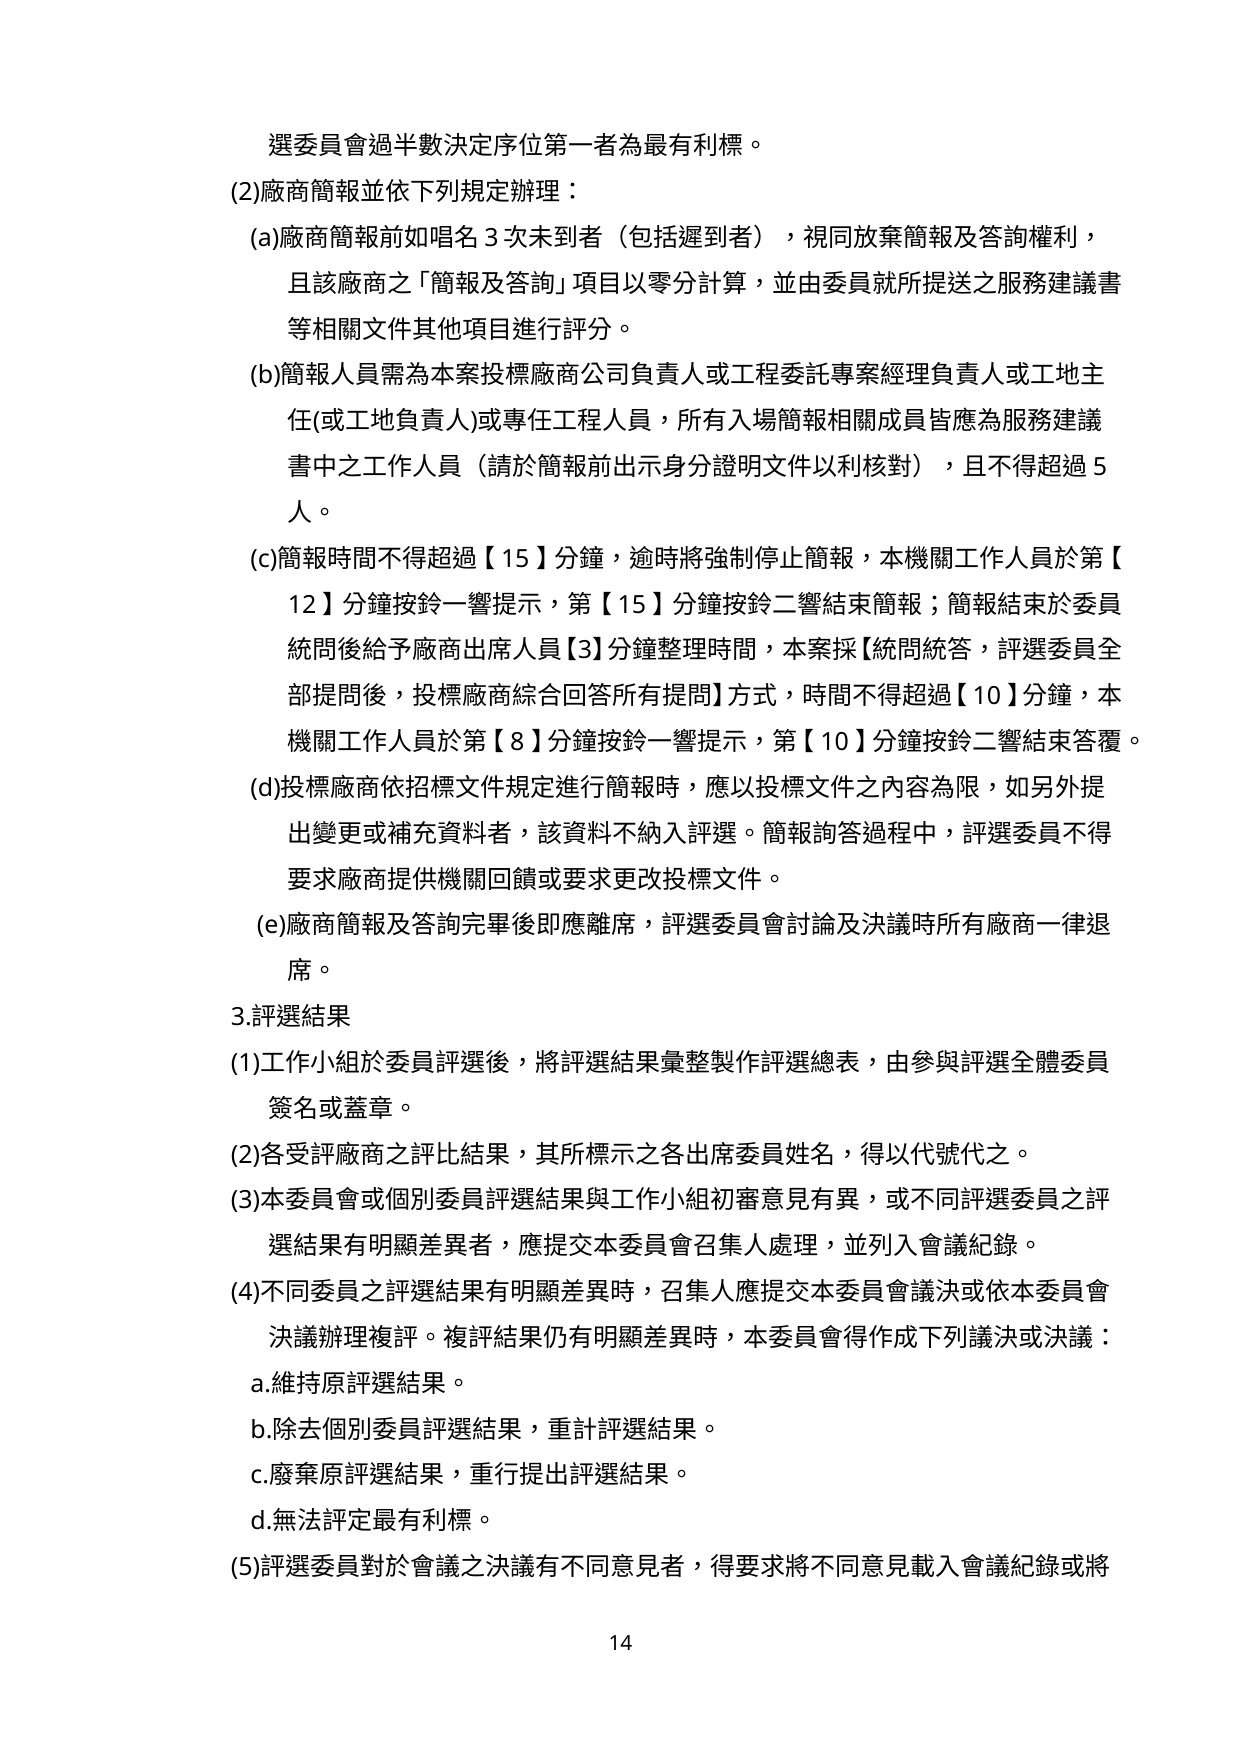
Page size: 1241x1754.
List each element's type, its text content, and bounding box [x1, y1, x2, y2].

text (e)廠商簡報及答詢完畢後即應離席，評選委員會討論及決議時所有廠商一律退席。 [250, 897, 1122, 989]
text (2)各受評廠商之評比結果，其所標示之各出席委員姓名，得以代號代之。 [231, 1126, 1122, 1172]
text (3)本委員會或個別委員評選結果與工作小組初審意見有異，或不同評選委員之評選結果有明顯差異者，應提交本委員會召集人處理，並列入會議紀錄。 [231, 1172, 1122, 1264]
text (d)投標廠商依招標文件規定進行簡報時，應以投標文件之內容為限，如另外提出變更或補充資料者，該資料不納入評選。簡報詢答過程中，評選委員不得要求廠商提供機關回饋或要求更改投標文件。 [250, 760, 1122, 897]
text (1)工作小組於委員評選後，將評選結果彙整製作評選總表，由參與評選全體委員簽名或蓋章。 [231, 1035, 1122, 1126]
text 選委員會過半數決定序位第一者為最有利標。 [231, 118, 1122, 164]
text (4)不同委員之評選結果有明顯差異時，召集人應提交本委員會議決或依本委員會決議辦理複評。複評結果仍有明顯差異時，本委員會得作成下列議決或決議： [231, 1264, 1122, 1356]
text (2)廠商簡報並依下列規定辦理： [231, 164, 1122, 210]
text (a)廠商簡報前如唱名3次未到者（包括遲到者），視同放棄簡報及答詢權利，且該廠商之「簡報及答詢」項目以零分計算，並由委員就所提送之服務建議書等相關文件其他項目進行評分。 [250, 210, 1122, 347]
text a.維持原評選結果。 [250, 1356, 1122, 1401]
text b.除去個別委員評選結果，重計評選結果。 [250, 1401, 1122, 1447]
text c.廢棄原評選結果，重行提出評選結果。 [250, 1447, 1122, 1493]
text (5)評選委員對於會議之決議有不同意見者，得要求將不同意見載入會議紀錄或將 [231, 1539, 1122, 1585]
text (c)簡報時間不得超過【 15 】分鐘，逾時將強制停止簡報，本機關工作人員於第【 12 】分鐘按鈴一響提示，第【 15 】分鐘按鈴二響結束簡報；簡報結束於委員統問後給予廠商出席人員【3】分鐘整理時間，本案採【統問統答，評選委員全部提問後，投標廠商綜合回答所有提問】方式，時間不得超過【 10 】分鐘，本機關工作人員於第【 8 】分鐘按鈴一響提示，第【 10 】分鐘按鈴二響結束答覆。 [250, 531, 1122, 760]
text 3.評選結果 [231, 989, 1122, 1035]
text (b)簡報人員需為本案投標廠商公司負責人或工程委託專案經理負責人或工地主任(或工地負責人)或專任工程人員，所有入場簡報相關成員皆應為服務建議書中之工作人員（請於簡報前出示身分證明文件以利核對），且不得超過5人。 [250, 347, 1122, 531]
text d.無法評定最有利標。 [250, 1493, 1122, 1539]
